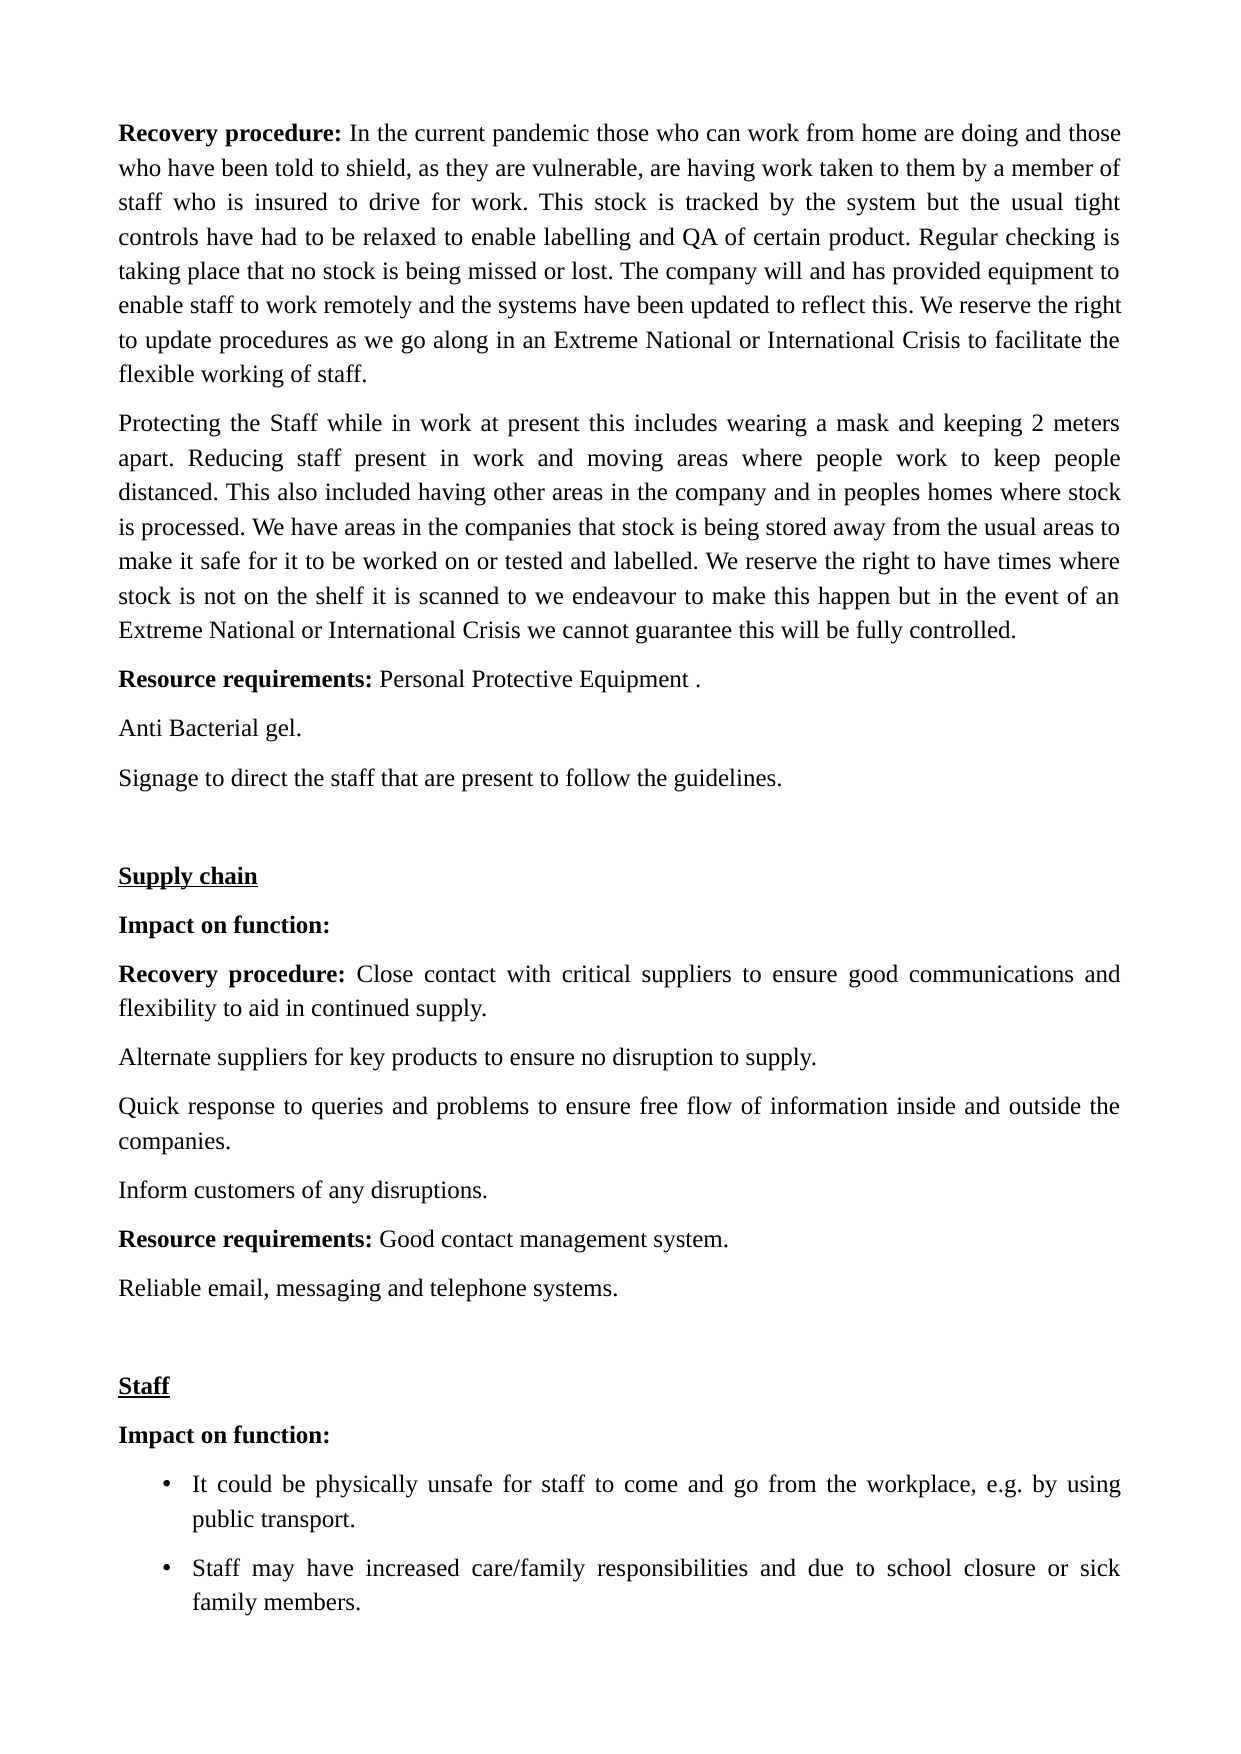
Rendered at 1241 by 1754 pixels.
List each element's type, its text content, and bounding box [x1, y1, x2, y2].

text Impact on function: [118, 910, 1122, 938]
text Resource requirements: Personal Protective Equipment . [118, 664, 1122, 693]
text Staff [118, 1371, 1122, 1400]
text Recovery procedure: In the current pandemic those who can work from home are doing and those who have been told to shield, as they are vulnerable, are having work taken to them by a member of staff who is insured to drive for work. This stock is tracked by the system but the usual tight controls have had to be relaxed to enable labelling and QA of certain product. Regular checking is taking place that no stock is being missed or lost. The company will and has provided equipment to enable staff to work remotely and the systems have been updated to reflect this. We reserve the right to update procedures as we go along in an Extreme National or International Crisis to facilitate the flexible working of staff. [118, 118, 1122, 388]
text Impact on function: [118, 1420, 1122, 1449]
text Protecting the Staff while in work at present this includes wearing a mask and keeping 2 meters apart. Reducing staff present in work and moving areas where people work to keep people distanced. This also included having other areas in the company and in peoples homes where stock is processed. We have areas in the companies that stock is being stored away from the usual areas to make it safe for it to be worked on or tested and labelled. We reserve the right to have times where stock is not on the shelf it is scanned to we endeavour to make this happen but in the event of an Extreme National or International Crisis we cannot guarantee this will be fully controlled. [118, 408, 1122, 644]
text Recovery procedure: Close contact with critical suppliers to ensure good communications and flexibility to aid in continued supply. [118, 959, 1122, 1022]
text Resource requirements: Good contact management system. [118, 1224, 1122, 1253]
text Alternate suppliers for key products to ensure no disruption to supply. [118, 1042, 1122, 1071]
list It could be physically unsafe for staff to come and go from the workplace, e.g. by using public transport. [162, 1469, 1122, 1533]
text Quick response to queries and problems to ensure free flow of information inside and outside the companies. [118, 1091, 1122, 1155]
text Reliable email, messaging and telephone systems. [118, 1273, 1122, 1302]
text Signage to direct the staff that are present to follow the guidelines. [118, 763, 1122, 791]
text Inform customers of any disruptions. [118, 1175, 1122, 1204]
text Anti Bacterial gel. [118, 713, 1122, 742]
text Supply chain [118, 861, 1122, 889]
list Staff may have increased care/family responsibilities and due to school closure or sick family members. [162, 1553, 1122, 1616]
